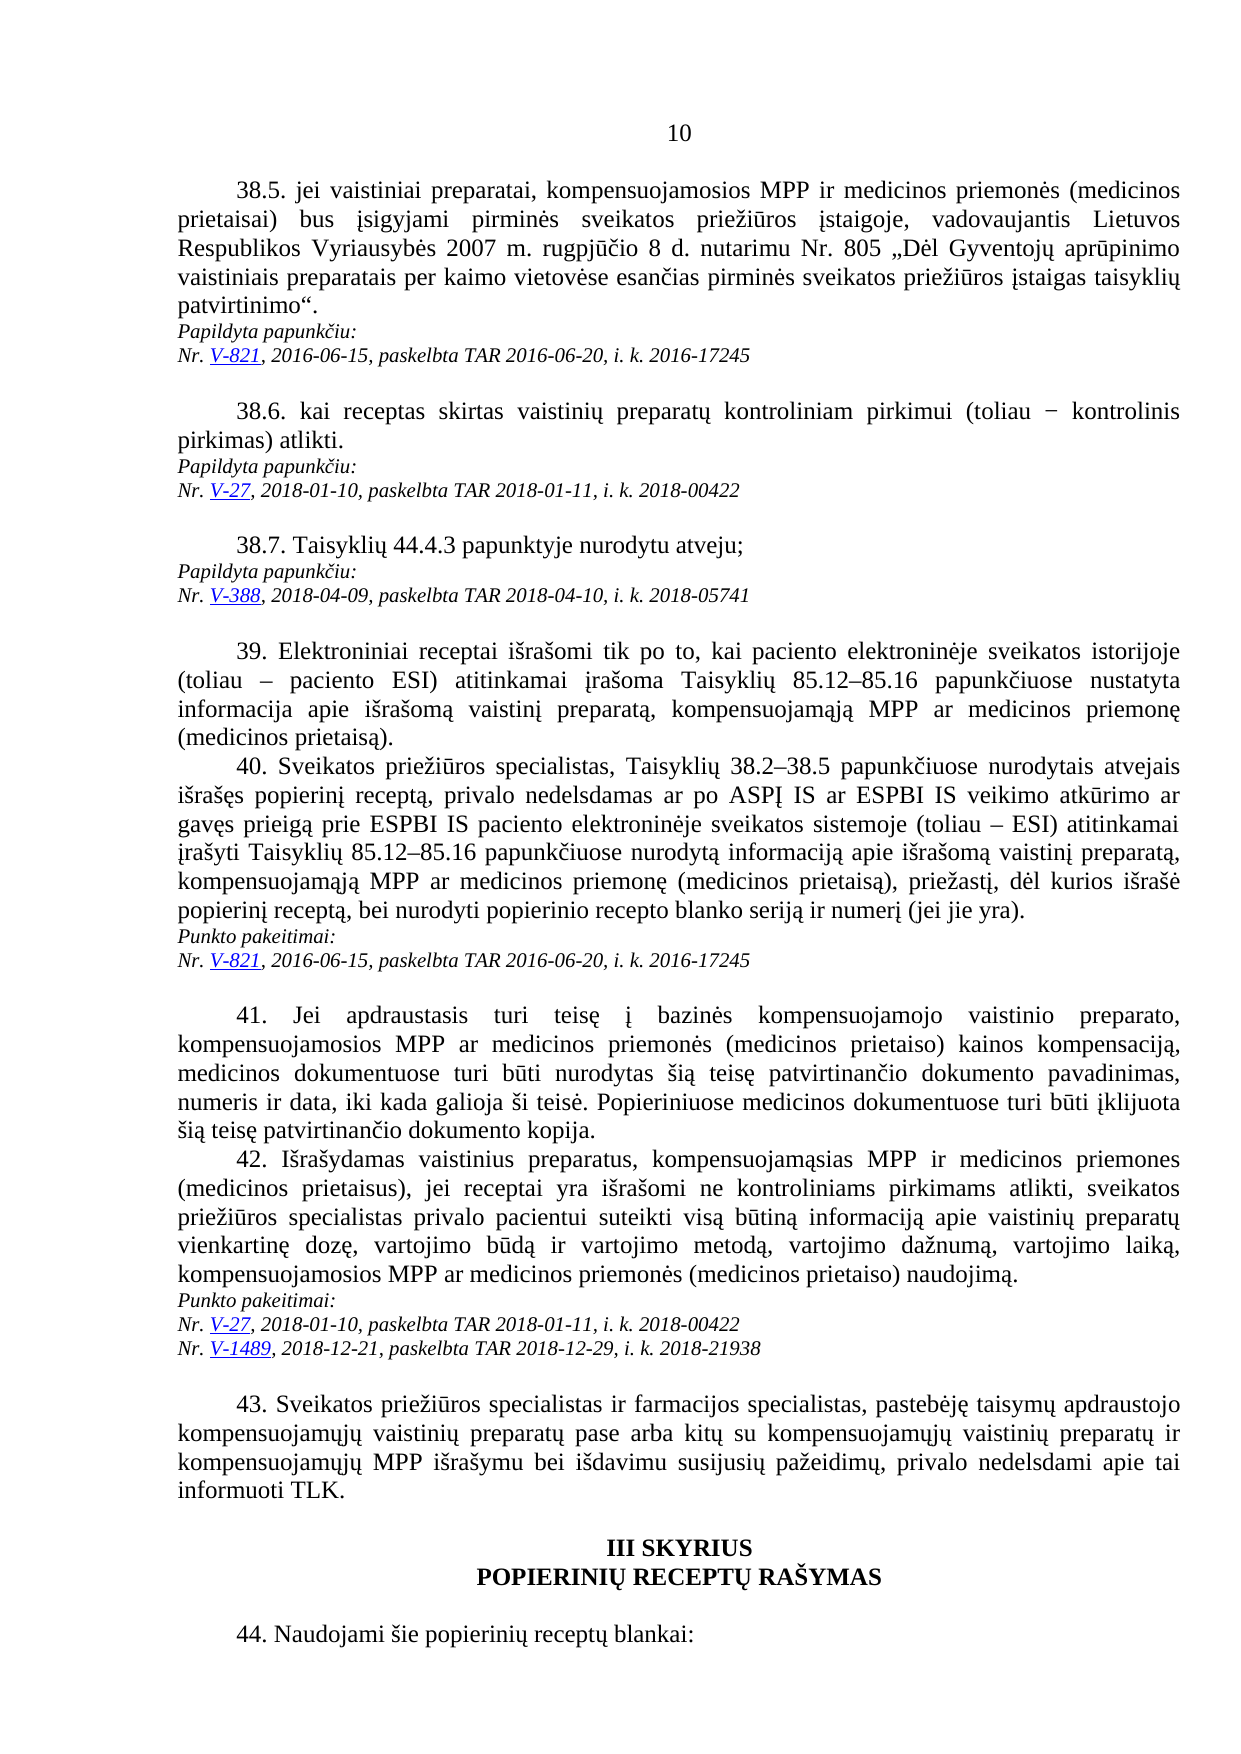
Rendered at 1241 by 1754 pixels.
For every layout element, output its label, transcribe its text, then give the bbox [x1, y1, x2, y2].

text Punkto pakeitimai: [177, 924, 1181, 948]
text 44. Naudojami šie popierinių receptų blankai: [177, 1619, 1181, 1648]
text 40. Sveikatos priežiūros specialistas, Taisyklių 38.2–38.5 papunkčiuose nurodytais atvejais išrašęs popierinį receptą, privalo nedelsdamas ar po ASPĮ IS ar ESPBI IS veikimo atkūrimo ar gavęs prieigą prie ESPBI IS paciento elektroninėje sveikatos sistemoje (toliau – ESI) atitinkamai įrašyti Taisyklių 85.12–85.16 papunkčiuose nurodytą informaciją apie išrašomą vaistinį preparatą, kompensuojamąją MPP ar medicinos priemonę (medicinos prietaisą), priežastį, dėl kurios išrašė popierinį receptą, bei nurodyti popierinio recepto blanko seriją ir numerį (jei jie yra). [177, 751, 1181, 924]
text 38.5. jei vaistiniai preparatai, kompensuojamosios MPP ir medicinos priemonės (medicinos prietaisai) bus įsigyjami pirminės sveikatos priežiūros įstaigoje, vadovaujantis Lietuvos Respublikos Vyriausybės 2007 m. rugpjūčio 8 d. nutarimu Nr. 805 „Dėl Gyventojų aprūpinimo vaistiniais preparatais per kaimo vietovėse esančias pirminės sveikatos priežiūros įstaigas taisyklių patvirtinimo“. [177, 176, 1181, 319]
text POPIERINIŲ RECEPTŲ RAŠYMAS [177, 1562, 1181, 1590]
text 43. Sveikatos priežiūros specialistas ir farmacijos specialistas, pastebėję taisymų apdraustojo kompensuojamųjų vaistinių preparatų pase arba kitų su kompensuojamųjų vaistinių preparatų ir kompensuojamųjų MPP išrašymu bei išdavimu susijusių pažeidimų, privalo nedelsdami apie tai informuoti TLK. [177, 1389, 1181, 1504]
text 38.6. kai receptas skirtas vaistinių preparatų kontroliniam pirkimui (toliau − kontrolinis pirkimas) atlikti. [177, 396, 1181, 454]
text 42. Išrašydamas vaistinius preparatus, kompensuojamąsias MPP ir medicinos priemones (medicinos prietaisus), jei receptai yra išrašomi ne kontroliniams pirkimams atlikti, sveikatos priežiūros specialistas privalo pacientui suteikti visą būtiną informaciją apie vaistinių preparatų vienkartinę dozę, vartojimo būdą ir vartojimo metodą, vartojimo dažnumą, vartojimo laiką, kompensuojamosios MPP ar medicinos priemonės (medicinos prietaiso) naudojimą. [177, 1144, 1181, 1288]
text 38.7. Taisyklių 44.4.3 papunktyje nurodytu atveju; [177, 531, 1181, 559]
text 39. Elektroniniai receptai išrašomi tik po to, kai paciento elektroninėje sveikatos istorijoje (toliau – paciento ESI) atitinkamai įrašoma Taisyklių 85.12–85.16 papunkčiuose nustatyta informacija apie išrašomą vaistinį preparatą, kompensuojamąją MPP ar medicinos priemonę (medicinos prietaisą). [177, 636, 1181, 751]
text Papildyta papunkčiu: [177, 319, 1181, 343]
text Nr. V-27, 2018-01-10, paskelbta TAR 2018-01-11, i. k. 2018-00422 [177, 478, 1181, 502]
text 41. Jei apdraustasis turi teisę į bazinės kompensuojamojo vaistinio preparato, kompensuojamosios MPP ar medicinos priemonės (medicinos prietaiso) kainos kompensaciją, medicinos dokumentuose turi būti nurodytas šią teisę patvirtinančio dokumento pavadinimas, numeris ir data, iki kada galioja ši teisė. Popieriniuose medicinos dokumentuose turi būti įklijuota šią teisę patvirtinančio dokumento kopija. [177, 1001, 1181, 1144]
text III SKYRIUS [177, 1533, 1181, 1562]
text Nr. V-388, 2018-04-09, paskelbta TAR 2018-04-10, i. k. 2018-05741 [177, 583, 1181, 607]
text Nr. V-27, 2018-01-10, paskelbta TAR 2018-01-11, i. k. 2018-00422 [177, 1312, 1181, 1336]
text Nr. V-821, 2016-06-15, paskelbta TAR 2016-06-20, i. k. 2016-17245 [177, 948, 1181, 972]
text Nr. V-1489, 2018-12-21, paskelbta TAR 2018-12-29, i. k. 2018-21938 [177, 1336, 1181, 1360]
text Papildyta papunkčiu: [177, 454, 1181, 478]
text Papildyta papunkčiu: [177, 559, 1181, 583]
text Punkto pakeitimai: [177, 1288, 1181, 1312]
text Nr. V-821, 2016-06-15, paskelbta TAR 2016-06-20, i. k. 2016-17245 [177, 343, 1181, 367]
